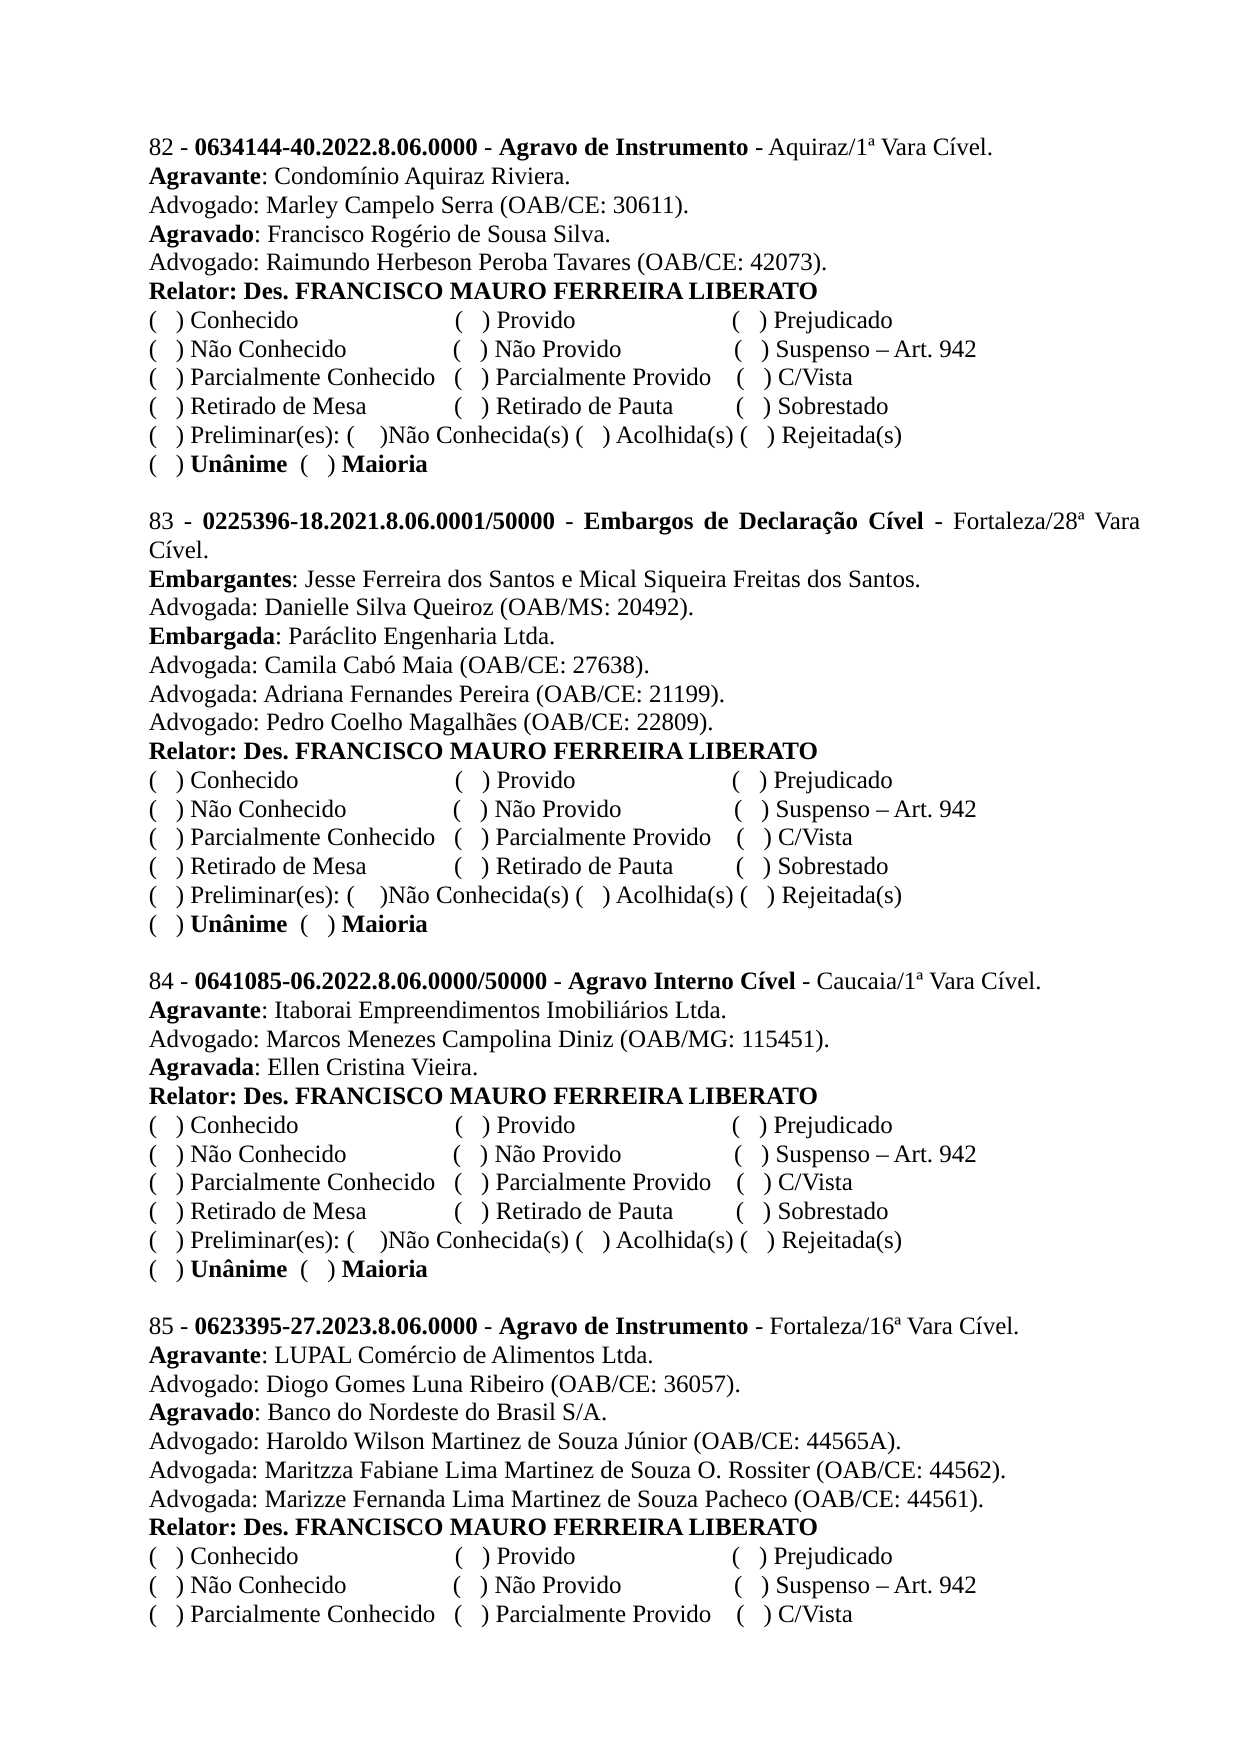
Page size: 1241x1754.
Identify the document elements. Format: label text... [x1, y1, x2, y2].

text ( ) Não Conhecido ( ) Não Provido ( ) Suspenso – Art. 942 [148, 1570, 1158, 1599]
text ( ) Unânime ( ) Maioria [148, 909, 1158, 937]
text ( ) Unânime ( ) Maioria [148, 449, 1158, 477]
text Advogado: Pedro Coelho Magalhães (OAB/CE: 22809). [148, 707, 1141, 736]
text Advogada: Maritzza Fabiane Lima Martinez de Souza O. Rossiter (OAB/CE: 44562). [148, 1455, 1141, 1484]
text ( ) Parcialmente Conhecido ( ) Parcialmente Provido ( ) C/Vista [148, 822, 1158, 851]
text Embargantes: Jesse Ferreira dos Santos e Mical Siqueira Freitas dos Santos. [148, 564, 1141, 592]
text Relator: Des. FRANCISCO MAURO FERREIRA LIBERATO [148, 1081, 1141, 1110]
text ( ) Conhecido ( ) Provido ( ) Prejudicado [148, 765, 1141, 794]
text Advogada: Adriana Fernandes Pereira (OAB/CE: 21199). [148, 679, 1141, 707]
text ( ) Retirado de Mesa ( ) Retirado de Pauta ( ) Sobrestado [148, 1196, 1158, 1225]
text 83 - 0225396-18.2021.8.06.0001/50000 - Embargos de Declaração Cível - Fortaleza/28ª Vara Cível. [148, 506, 1141, 564]
text Relator: Des. FRANCISCO MAURO FERREIRA LIBERATO [148, 736, 1141, 765]
text 84 - 0641085-06.2022.8.06.0000/50000 - Agravo Interno Cível - Caucaia/1ª Vara Cível. [148, 966, 1141, 995]
text Agravante: Condomínio Aquiraz Riviera. [148, 161, 1141, 190]
text ( ) Preliminar(es): ( )Não Conhecida(s) ( ) Acolhida(s) ( ) Rejeitada(s) [148, 420, 1158, 449]
text Advogado: Haroldo Wilson Martinez de Souza Júnior (OAB/CE: 44565A). [148, 1426, 1141, 1455]
text Relator: Des. FRANCISCO MAURO FERREIRA LIBERATO [148, 1512, 1141, 1541]
text ( ) Conhecido ( ) Provido ( ) Prejudicado [148, 1110, 1141, 1139]
text Advogada: Marizze Fernanda Lima Martinez de Souza Pacheco (OAB/CE: 44561). [148, 1484, 1141, 1512]
text Agravante: Itaborai Empreendimentos Imobiliários Ltda. [148, 995, 1141, 1024]
text ( ) Não Conhecido ( ) Não Provido ( ) Suspenso – Art. 942 [148, 794, 1158, 822]
text ( ) Não Conhecido ( ) Não Provido ( ) Suspenso – Art. 942 [148, 334, 1158, 362]
text 82 - 0634144-40.2022.8.06.0000 - Agravo de Instrumento - Aquiraz/1ª Vara Cível. [148, 132, 1141, 161]
text Relator: Des. FRANCISCO MAURO FERREIRA LIBERATO [148, 276, 1141, 305]
text Advogado: Marcos Menezes Campolina Diniz (OAB/MG: 115451). [148, 1024, 1141, 1052]
text ( ) Retirado de Mesa ( ) Retirado de Pauta ( ) Sobrestado [148, 391, 1158, 420]
text Advogada: Camila Cabó Maia (OAB/CE: 27638). [148, 650, 1141, 679]
text ( ) Unânime ( ) Maioria [148, 1254, 1158, 1282]
text Agravante: LUPAL Comércio de Alimentos Ltda. [148, 1340, 1141, 1369]
text ( ) Conhecido ( ) Provido ( ) Prejudicado [148, 305, 1141, 334]
text Advogado: Marley Campelo Serra (OAB/CE: 30611). [148, 190, 1141, 219]
text ( ) Conhecido ( ) Provido ( ) Prejudicado [148, 1541, 1141, 1570]
text ( ) Não Conhecido ( ) Não Provido ( ) Suspenso – Art. 942 [148, 1139, 1158, 1167]
text ( ) Parcialmente Conhecido ( ) Parcialmente Provido ( ) C/Vista [148, 1167, 1158, 1196]
text Agravado: Francisco Rogério de Sousa Silva. [148, 219, 1141, 247]
text Advogada: Danielle Silva Queiroz (OAB/MS: 20492). [148, 592, 1141, 621]
text ( ) Parcialmente Conhecido ( ) Parcialmente Provido ( ) C/Vista [148, 1599, 1158, 1627]
text Advogado: Diogo Gomes Luna Ribeiro (OAB/CE: 36057). [148, 1369, 1141, 1397]
text 85 - 0623395-27.2023.8.06.0000 - Agravo de Instrumento - Fortaleza/16ª Vara Cível. [148, 1311, 1141, 1340]
text Advogado: Raimundo Herbeson Peroba Tavares (OAB/CE: 42073). [148, 247, 1141, 276]
text Agravada: Ellen Cristina Vieira. [148, 1052, 1141, 1081]
text Embargada: Paráclito Engenharia Ltda. [148, 621, 1141, 650]
text ( ) Preliminar(es): ( )Não Conhecida(s) ( ) Acolhida(s) ( ) Rejeitada(s) [148, 1225, 1158, 1254]
text Agravado: Banco do Nordeste do Brasil S/A. [148, 1397, 1141, 1426]
text ( ) Preliminar(es): ( )Não Conhecida(s) ( ) Acolhida(s) ( ) Rejeitada(s) [148, 880, 1158, 909]
text ( ) Parcialmente Conhecido ( ) Parcialmente Provido ( ) C/Vista [148, 362, 1158, 391]
text ( ) Retirado de Mesa ( ) Retirado de Pauta ( ) Sobrestado [148, 851, 1158, 880]
